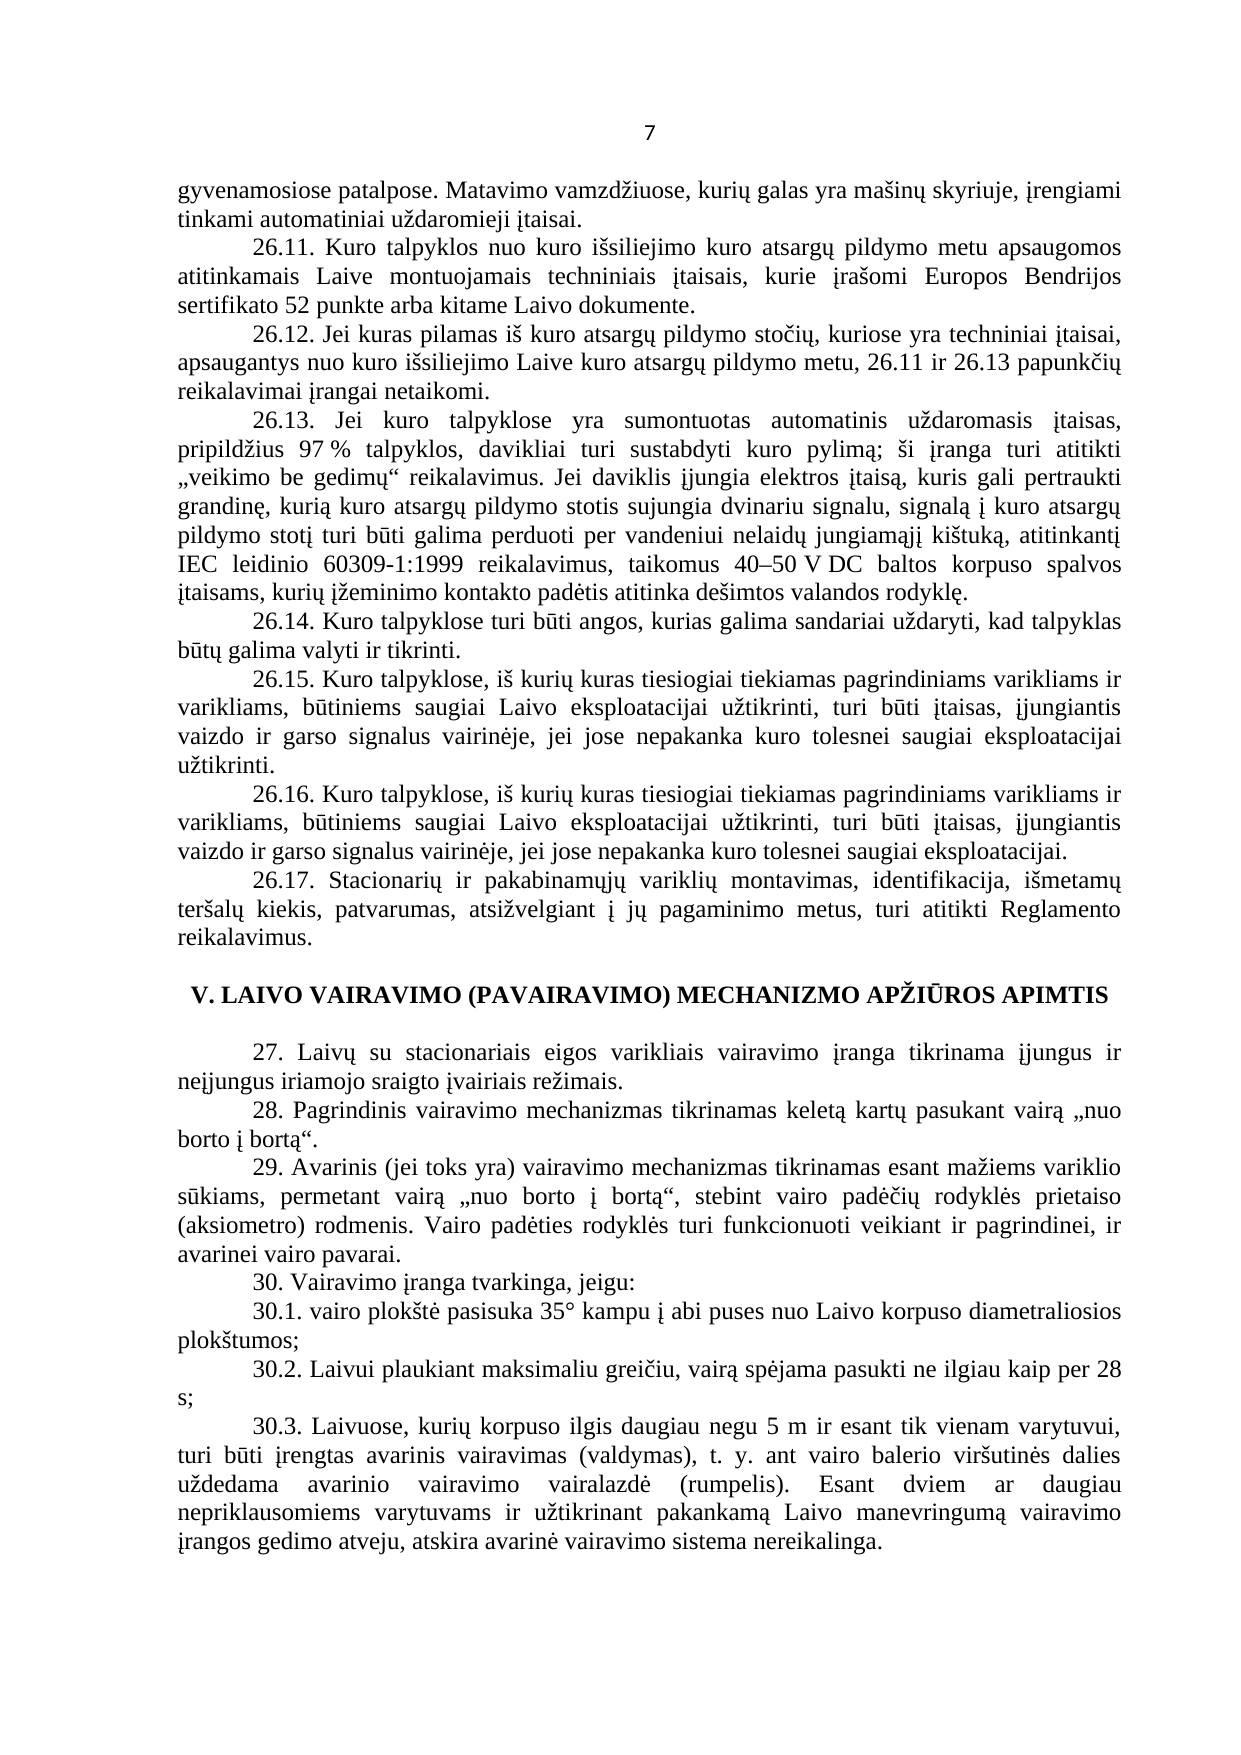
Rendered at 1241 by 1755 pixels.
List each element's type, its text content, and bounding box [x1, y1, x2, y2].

text gyvenamosiose patalpose. Matavimo vamzdžiuose, kurių galas yra mašinų skyriuje, įrengiami tinkami automatiniai uždaromieji įtaisai. [177, 175, 1122, 232]
text 29. Avarinis (jei toks yra) vairavimo mechanizmas tikrinamas esant mažiems variklio sūkiams, permetant vairą „nuo borto į bortą“, stebint vairo padėčių rodyklės prietaiso (aksiometro) rodmenis. Vairo padėties rodyklės turi funkcionuoti veikiant ir pagrindinei, ir avarinei vairo pavarai. [177, 1152, 1122, 1267]
text 26.17. Stacionarių ir pakabinamųjų variklių montavimas, identifikacija, išmetamų teršalų kiekis, patvarumas, atsižvelgiant į jų pagaminimo metus, turi atitikti Reglamento reikalavimus. [177, 865, 1122, 951]
text 26.11. Kuro talpyklos nuo kuro išsiliejimo kuro atsargų pildymo metu apsaugomos atitinkamais Laive montuojamais techniniais įtaisais, kurie įrašomi Europos Bendrijos sertifikato 52 punkte arba kitame Laivo dokumente. [177, 232, 1122, 319]
text 26.15. Kuro talpyklose, iš kurių kuras tiesiogiai tiekiamas pagrindiniams varikliams ir varikliams, būtiniems saugiai Laivo eksploatacijai užtikrinti, turi būti įtaisas, įjungiantis vaizdo ir garso signalus vairinėje, jei jose nepakanka kuro tolesnei saugiai eksploatacijai užtikrinti. [177, 664, 1122, 779]
text 26.13. Jei kuro talpyklose yra sumontuotas automatinis uždaromasis įtaisas, pripildžius 97 % talpyklos, davikliai turi sustabdyti kuro pylimą; ši įranga turi atitikti „veikimo be gedimų“ reikalavimus. Jei daviklis įjungia elektros įtaisą, kuris gali pertraukti grandinę, kurią kuro atsargų pildymo stotis sujungia dvinariu signalu, signalą į kuro atsargų pildymo stotį turi būti galima perduoti per vandeniui nelaidų jungiamąjį kištuką, atitinkantį IEC leidinio 60309-1:1999 reikalavimus, taikomus 40–50 V DC baltos korpuso spalvos įtaisams, kurių įžeminimo kontakto padėtis atitinka dešimtos valandos rodyklę. [177, 405, 1122, 606]
text 28. Pagrindinis vairavimo mechanizmas tikrinamas keletą kartų pasukant vairą „nuo borto į bortą“. [177, 1095, 1122, 1152]
text 30.1. vairo plokštė pasisuka 35° kampu į abi puses nuo Laivo korpuso diametraliosios plokštumos; [177, 1296, 1122, 1354]
text 26.14. Kuro talpyklose turi būti angos, kurias galima sandariai uždaryti, kad talpyklas būtų galima valyti ir tikrinti. [177, 606, 1122, 664]
text 30.3. Laivuose, kurių korpuso ilgis daugiau negu 5 m ir esant tik vienam varytuvui, turi būti įrengtas avarinis vairavimas (valdymas), t. y. ant vairo balerio viršutinės dalies uždedama avarinio vairavimo vairalazdė (rumpelis). Esant dviem ar daugiau nepriklausomiems varytuvams ir užtikrinant pakankamą Laivo manevringumą vairavimo įrangos gedimo atveju, atskira avarinė vairavimo sistema nereikalinga. [177, 1411, 1122, 1555]
text 30.2. Laivui plaukiant maksimaliu greičiu, vairą spėjama pasukti ne ilgiau kaip per 28 s; [177, 1354, 1122, 1411]
text 27. Laivų su stacionariais eigos varikliais vairavimo įranga tikrinama įjungus ir neįjungus iriamojo sraigto įvairiais režimais. [177, 1037, 1122, 1095]
text 30. Vairavimo įranga tvarkinga, jeigu: [177, 1267, 1122, 1296]
text V. LAIVO VAIRAVIMO (PAVAIRAVIMO) MECHANIZMO APŽIŪROS APIMTIS [177, 980, 1122, 1009]
text 26.16. Kuro talpyklose, iš kurių kuras tiesiogiai tiekiamas pagrindiniams varikliams ir varikliams, būtiniems saugiai Laivo eksploatacijai užtikrinti, turi būti įtaisas, įjungiantis vaizdo ir garso signalus vairinėje, jei jose nepakanka kuro tolesnei saugiai eksploatacijai. [177, 779, 1122, 865]
text 26.12. Jei kuras pilamas iš kuro atsargų pildymo stočių, kuriose yra techniniai įtaisai, apsaugantys nuo kuro išsiliejimo Laive kuro atsargų pildymo metu, 26.11 ir 26.13 papunkčių reikalavimai įrangai netaikomi. [177, 319, 1122, 405]
